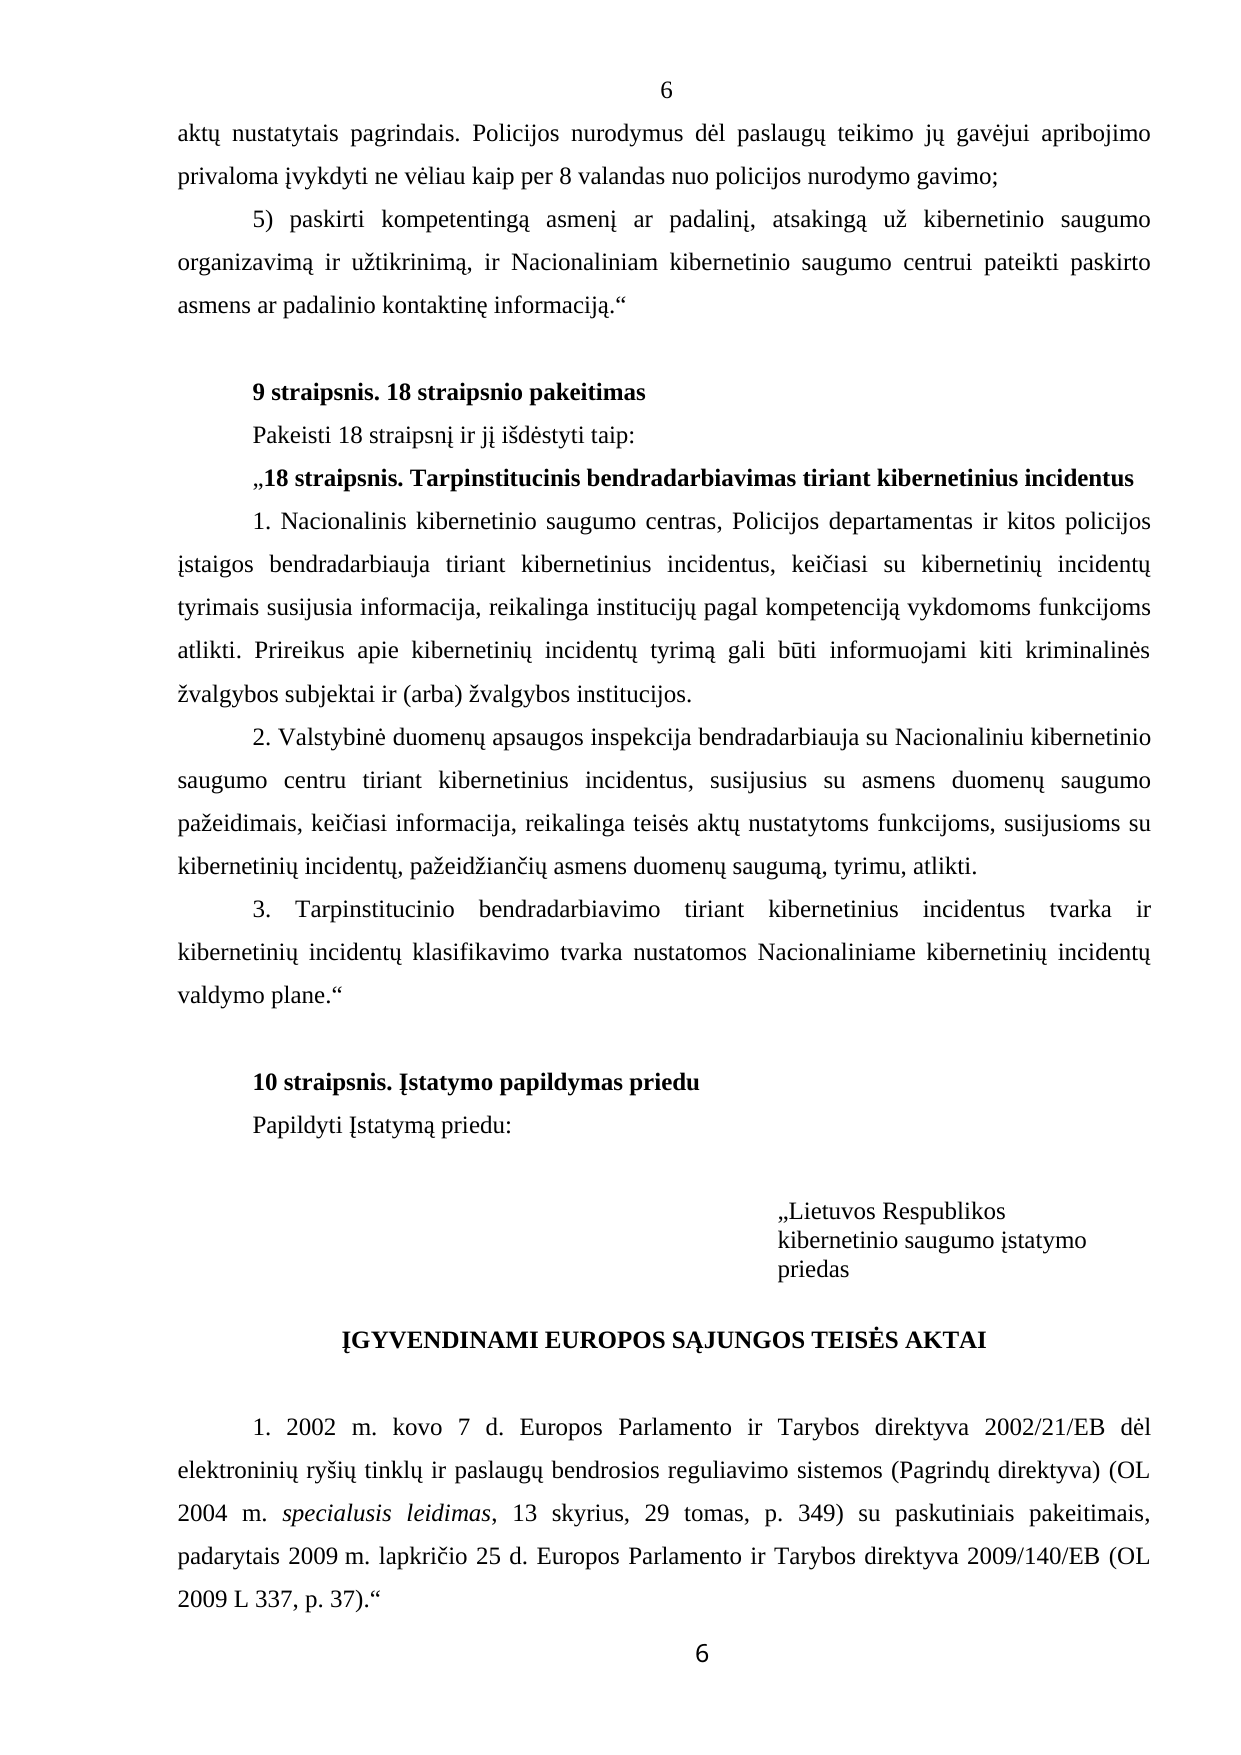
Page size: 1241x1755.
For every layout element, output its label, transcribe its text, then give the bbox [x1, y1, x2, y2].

text 5) paskirti kompetentingą asmenį ar padalinį, atsakingą už kibernetinio saugumo organizavimą ir užtikrinimą, ir Nacionaliniam kibernetinio saugumo centrui pateikti paskirto asmens ar padalinio kontaktinę informaciją.“ [177, 204, 1152, 319]
text „18 straipsnis. Tarpinstitucinis bendradarbiavimas tiriant kibernetinius incidentus [177, 463, 1152, 492]
text kibernetinio saugumo įstatymo [177, 1225, 1152, 1254]
text „Lietuvos Respublikos [177, 1196, 1152, 1225]
text priedas [177, 1254, 1152, 1282]
text Pakeisti 18 straipsnį ir jį išdėstyti taip: [177, 420, 1152, 449]
text 9 straipsnis. 18 straipsnio pakeitimas [177, 377, 1152, 406]
text 1. 2002 m. kovo 7 d. Europos Parlamento ir Tarybos direktyva 2002/21/EB dėl elektroninių ryšių tinklų ir paslaugų bendrosios reguliavimo sistemos (Pagrindų direktyva) (OL 2004 m. specialusis leidimas, 13 skyrius, 29 tomas, p. 349) su paskutiniais pakeitimais, padarytais 2009 m. lapkričio 25 d. Europos Parlamento ir Tarybos direktyva 2009/140/EB (OL 2009 L 337, p. 37).“ [177, 1412, 1152, 1613]
text ĮGYVENDINAMI EUROPOS SĄJUNGOS TEISĖS AKTAI [177, 1326, 1152, 1354]
text aktų nustatytais pagrindais. Policijos nurodymus dėl paslaugų teikimo jų gavėjui apribojimo privaloma įvykdyti ne vėliau kaip per 8 valandas nuo policijos nurodymo gavimo; [177, 118, 1152, 190]
text 2. Valstybinė duomenų apsaugos inspekcija bendradarbiauja su Nacionaliniu kibernetinio saugumo centru tiriant kibernetinius incidentus, susijusius su asmens duomenų saugumo pažeidimais, keičiasi informacija, reikalinga teisės aktų nustatytoms funkcijoms, susijusioms su kibernetinių incidentų, pažeidžiančių asmens duomenų saugumą, tyrimu, atlikti. [177, 722, 1152, 880]
text 10 straipsnis. Įstatymo papildymas priedu [177, 1067, 1152, 1096]
text 3. Tarpinstitucinio bendradarbiavimo tiriant kibernetinius incidentus tvarka ir kibernetinių incidentų klasifikavimo tvarka nustatomos Nacionaliniame kibernetinių incidentų valdymo plane.“ [177, 894, 1152, 1009]
text 1. Nacionalinis kibernetinio saugumo centras, Policijos departamentas ir kitos policijos įstaigos bendradarbiauja tiriant kibernetinius incidentus, keičiasi su kibernetinių incidentų tyrimais susijusia informacija, reikalinga institucijų pagal kompetenciją vykdomoms funkcijoms atlikti. Prireikus apie kibernetinių incidentų tyrimą gali būti informuojami kiti kriminalinės žvalgybos subjektai ir (arba) žvalgybos institucijos. [177, 506, 1152, 707]
text Papildyti Įstatymą priedu: [177, 1110, 1152, 1139]
